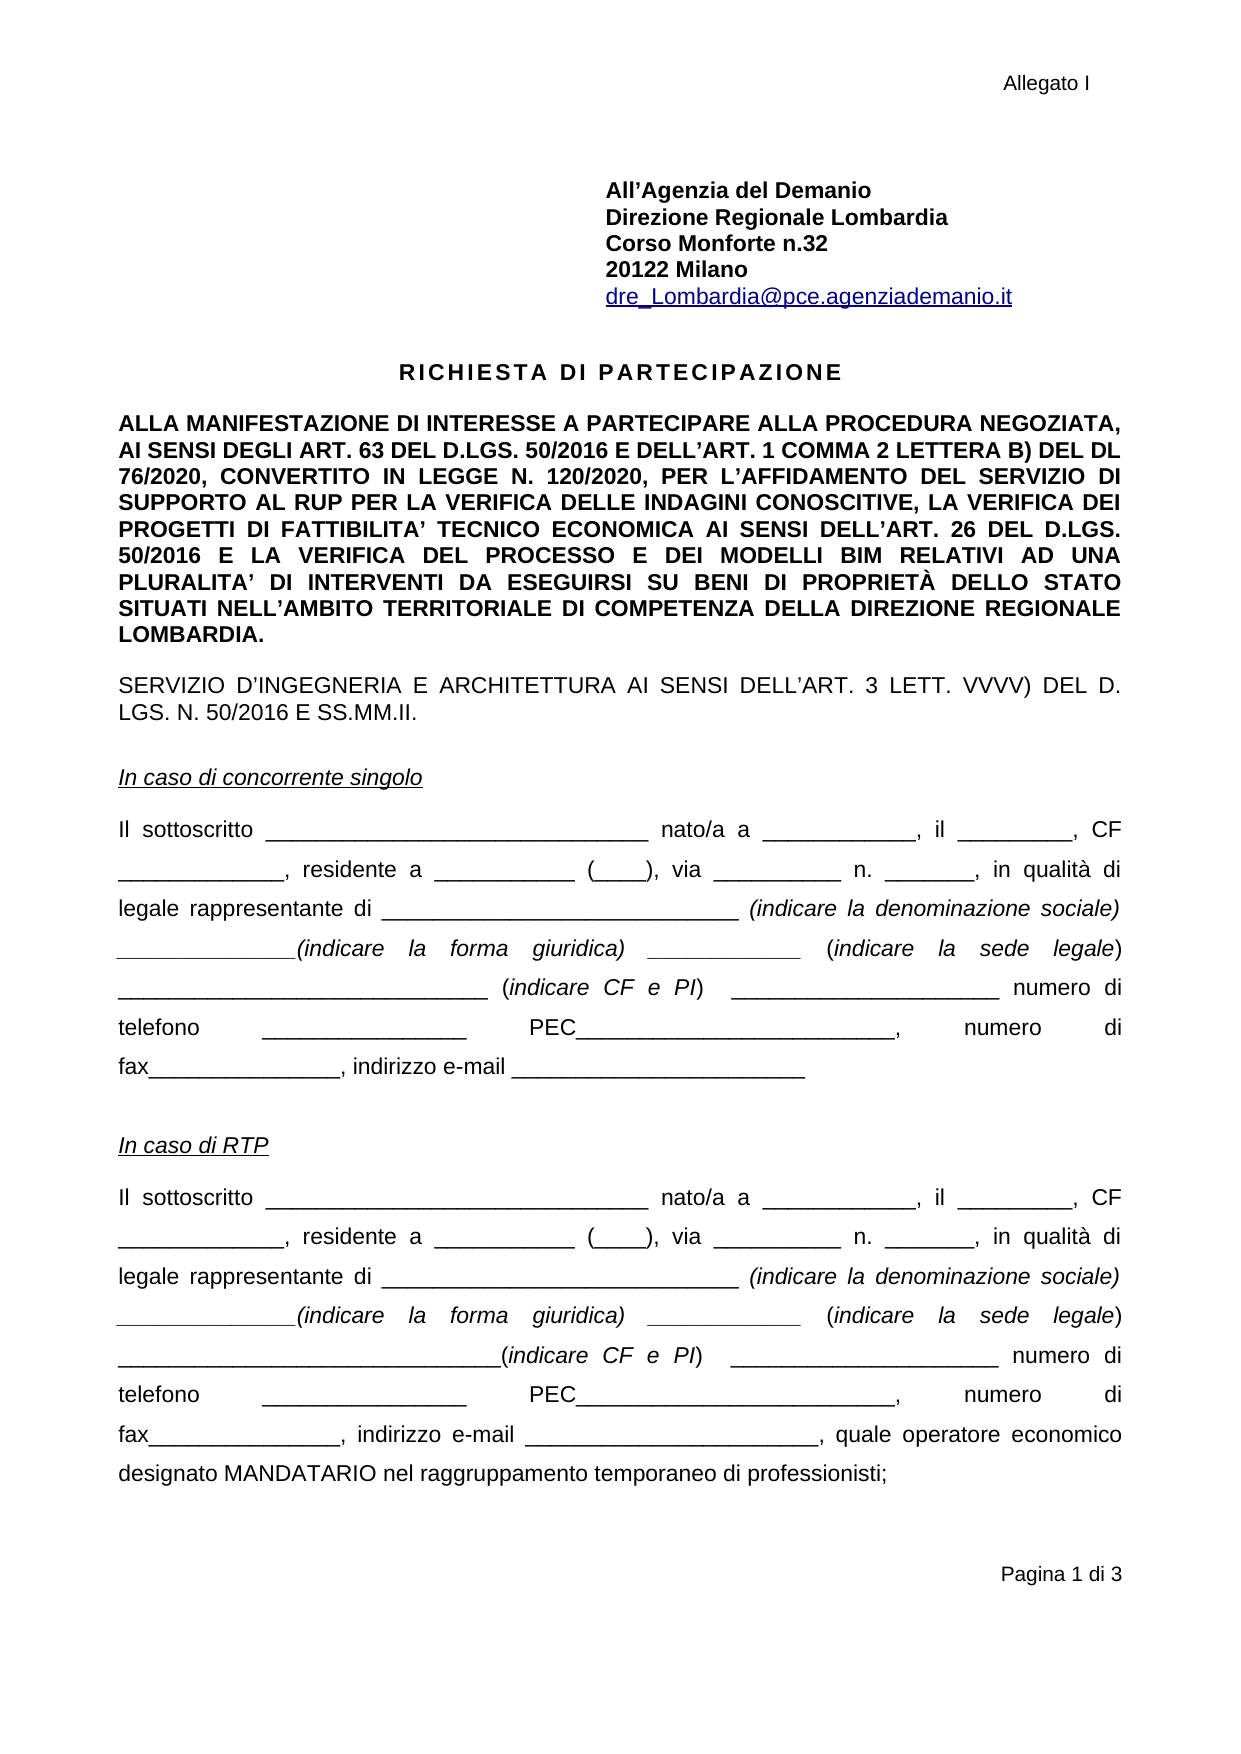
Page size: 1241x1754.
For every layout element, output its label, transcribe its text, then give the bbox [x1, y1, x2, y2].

text Direzione Regionale Lombardia [605, 203, 1122, 230]
text RICHIESTA DI PARTECIPAZIONE [118, 359, 1122, 385]
text Corso Monforte n.32 [605, 230, 1122, 256]
text SERVIZIO D’INGEGNERIA E ARCHITETTURA AI SENSI DELL’ART. 3 LETT. VVVV) DEL D. LGS. N. 50/2016 E SS.MM.II. [118, 672, 1122, 725]
text Il sottoscritto ______________________________ nato/a a ____________, il _________, CF _____________, residente a ___________ (____), via __________ n. _______, in qualità di legale rappresentante di ____________________________ (indicare la denominazione sociale) ______________(indicare la forma giuridica) ____________ (indicare la sede legale) _____________________________ (indicare CF e PI) _____________________ numero di telefono ________________ PEC_________________________, numero di fax_______________, indirizzo e-mail _______________________ [118, 816, 1122, 1079]
text In caso di concorrente singolo [118, 764, 1122, 790]
text In caso di RTP [118, 1132, 1122, 1158]
text 20122 Milano [605, 256, 1122, 283]
text Il sottoscritto ______________________________ nato/a a ____________, il _________, CF _____________, residente a ___________ (____), via __________ n. _______, in qualità di legale rappresentante di ____________________________ (indicare la denominazione sociale) ______________(indicare la forma giuridica) ____________ (indicare la sede legale) ______________________________(indicare CF e PI) _____________________ numero di telefono ________________ PEC_________________________, numero di fax_______________, indirizzo e-mail _______________________, quale operatore economico designato MANDATARIO nel raggruppamento temporaneo di professionisti; [118, 1184, 1122, 1487]
text All’Agenzia del Demanio [605, 177, 1122, 203]
text dre_Lombardia@pce.agenziademanio.it [605, 283, 1122, 309]
text ALLA MANIFESTAZIONE DI INTERESSE A PARTECIPARE ALLA PROCEDURA NEGOZIATA, AI SENSI DEGLI ART. 63 DEL D.LGS. 50/2016 E DELL’ART. 1 COMMA 2 LETTERA B) DEL DL 76/2020, CONVERTITO IN LEGGE N. 120/2020, PER L’AFFIDAMENTO DEL SERVIZIO DI SUPPORTO AL RUP PER LA VERIFICA DELLE INDAGINI CONOSCITIVE, LA VERIFICA DEI PROGETTI DI FATTIBILITA’ TECNICO ECONOMICA AI SENSI DELL’ART. 26 DEL D.LGS. 50/2016 E LA VERIFICA DEL PROCESSO E DEI MODELLI BIM RELATIVI AD UNA PLURALITA’ DI INTERVENTI DA ESEGUIRSI SU BENI DI PROPRIETÀ DELLO STATO SITUATI NELL’AMBITO TERRITORIALE DI COMPETENZA DELLA DIREZIONE REGIONALE LOMBARDIA. [118, 410, 1122, 647]
